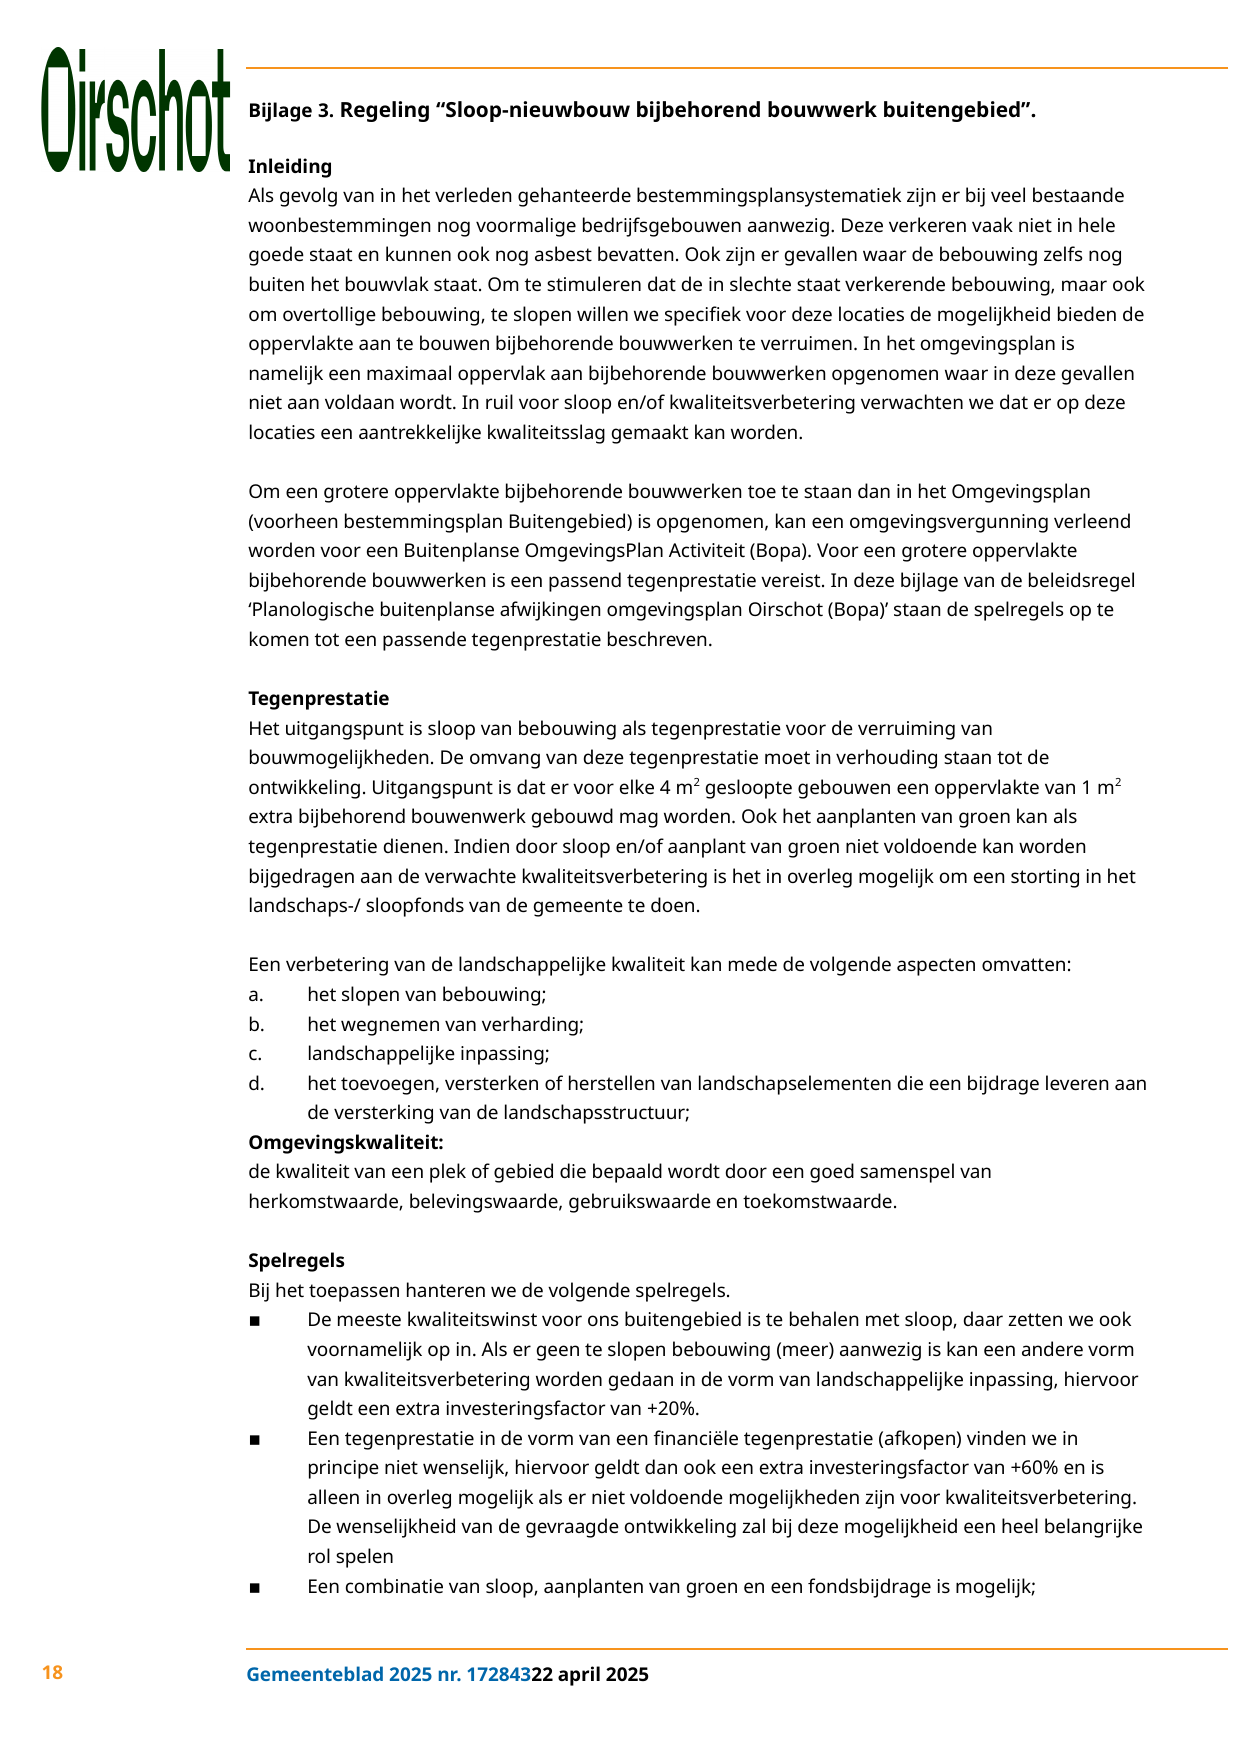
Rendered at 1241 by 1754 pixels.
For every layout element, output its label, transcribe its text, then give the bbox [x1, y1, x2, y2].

list Een tegenprestatie in de vorm van een financiële tegenprestatie (afkopen) vinden we in principe niet wenselijk, hiervoor geldt dan ook een extra investeringsfactor van +60% en is alleen in overleg mogelijk als er niet voldoende mogelijkheden zijn voor kwaliteitsverbetering. De wenselijkheid van de gevraagde ontwikkeling zal bij deze mogelijkheid een heel belangrijke rol spelen [248, 1425, 1152, 1569]
text Spelregels [248, 1247, 1152, 1273]
list het wegnemen van verharding; [248, 1011, 1152, 1037]
text Inleiding [248, 153, 1152, 179]
list landschappelijke inpassing; [248, 1040, 1152, 1066]
text Tegenprestatie [248, 685, 1152, 711]
text Bijlage 3. Regeling “Sloop-nieuwbouw bijbehorend bouwwerk buitengebied”. [248, 95, 1152, 123]
text Bij het toepassen hanteren we de volgende spelregels. [248, 1277, 1152, 1303]
text Het uitgangspunt is sloop van bebouwing als tegenprestatie voor de verruiming van bouwmogelijkheden. De omvang van deze tegenprestatie moet in verhouding staan tot de ontwikkeling. Uitgangspunt is dat er voor elke 4 m2 gesloopte gebouwen een oppervlakte van 1 m2 extra bijbehorend bouwenwerk gebouwd mag worden. Ook het aanplanten van groen kan als tegenprestatie dienen. Indien door sloop en/of aanplant van groen niet voldoende kan worden bijgedragen aan de verwachte kwaliteitsverbetering is het in overleg mogelijk om een storting in het landschaps-/ sloopfonds van de gemeente te doen. [248, 715, 1152, 918]
list De meeste kwaliteitswinst voor ons buitengebied is te behalen met sloop, daar zetten we ook voornamelijk op in. Als er geen te slopen bebouwing (meer) aanwezig is kan een andere vorm van kwaliteitsverbetering worden gedaan in de vorm van landschappelijke inpassing, hiervoor geldt een extra investeringsfactor van +20%. [248, 1307, 1152, 1421]
text Als gevolg van in het verleden gehanteerde bestemmingsplansystematiek zijn er bij veel bestaande woonbestemmingen nog voormalige bedrijfsgebouwen aanwezig. Deze verkeren vaak niet in hele goede staat en kunnen ook nog asbest bevatten. Ook zijn er gevallen waar de bebouwing zelfs nog buiten het bouwvlak staat. Om te stimuleren dat de in slechte staat verkerende bebouwing, maar ook om overtollige bebouwing, te slopen willen we specifiek voor deze locaties de mogelijkheid bieden de oppervlakte aan te bouwen bijbehorende bouwwerken te verruimen. In het omgevingsplan is namelijk een maximaal oppervlak aan bijbehorende bouwwerken opgenomen waar in deze gevallen niet aan voldaan wordt. In ruil voor sloop en/of kwaliteitsverbetering verwachten we dat er op deze locaties een aantrekkelijke kwaliteitsslag gemaakt kan worden. [248, 182, 1152, 445]
text Een verbetering van de landschappelijke kwaliteit kan mede de volgende aspecten omvatten: [248, 952, 1152, 977]
list Een combinatie van sloop, aanplanten van groen en een fondsbijdrage is mogelijk; [248, 1573, 1152, 1599]
text Om een grotere oppervlakte bijbehorende bouwwerken toe te staan dan in het Omgevingsplan (voorheen bestemmingsplan Buitengebied) is opgenomen, kan een omgevingsvergunning verleend worden voor een Buitenplanse OmgevingsPlan Activiteit (Bopa). Voor een grotere oppervlakte bijbehorende bouwwerken is een passend tegenprestatie vereist. In deze bijlage van de beleidsregel ‘Planologische buitenplanse afwijkingen omgevingsplan Oirschot (Bopa)’ staan de spelregels op te komen tot een passende tegenprestatie beschreven. [248, 478, 1152, 652]
picture [41, 47, 231, 172]
list het slopen van bebouwing; [248, 981, 1152, 1007]
text de kwaliteit van een plek of gebied die bepaald wordt door een goed samenspel van herkomstwaarde, belevingswaarde, gebruikswaarde en toekomstwaarde. [248, 1159, 1152, 1214]
text Omgevingskwaliteit: [248, 1129, 1152, 1155]
list het toevoegen, versterken of herstellen van landschapselementen die een bijdrage leveren aan de versterking van de landschapsstructuur; [248, 1070, 1152, 1125]
